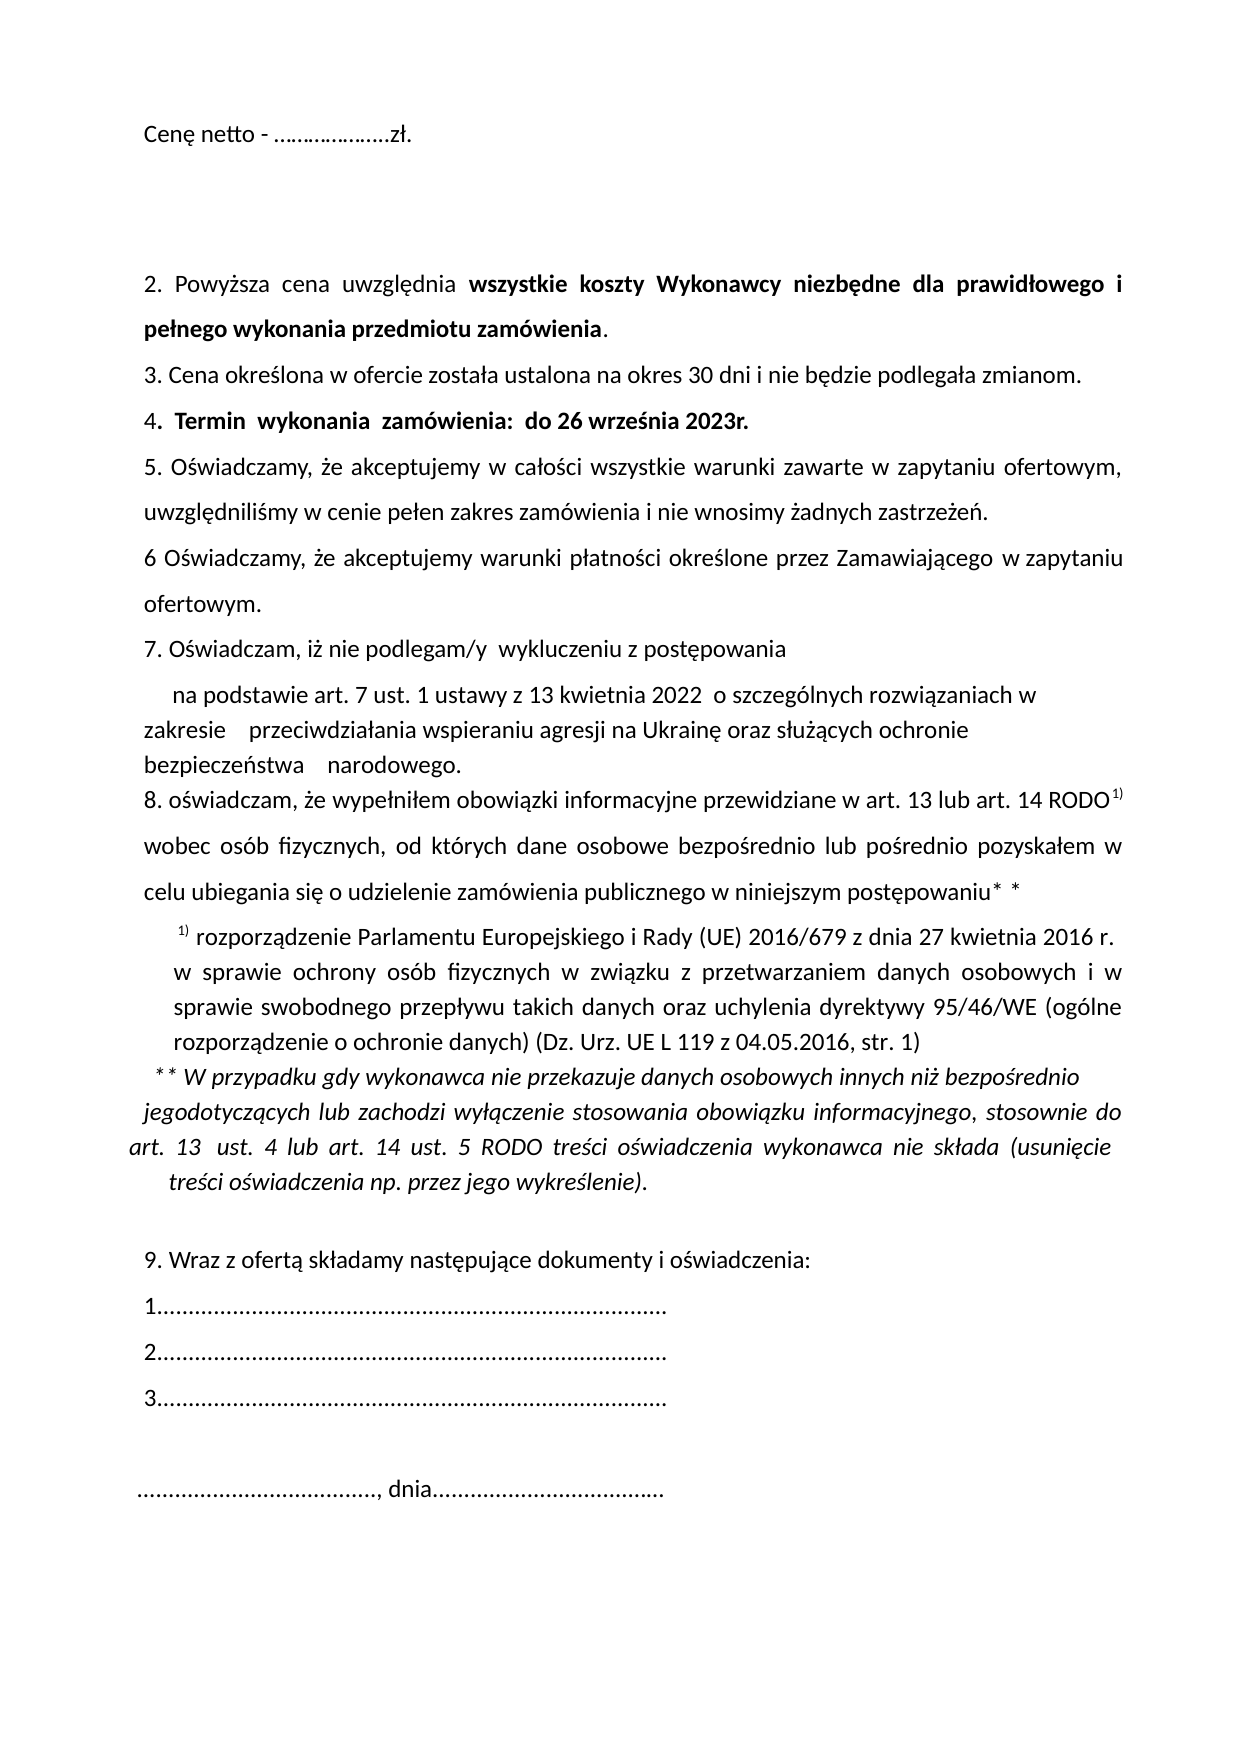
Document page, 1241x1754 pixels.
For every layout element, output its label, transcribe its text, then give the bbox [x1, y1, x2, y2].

text 4. Termin wykonania zamówienia: do 26 września 2023r. [144, 405, 1123, 436]
text 3. Cena określona w ofercie została ustalona na okres 30 dni i nie będzie podlegała zmianom. [144, 359, 1123, 390]
text Cenę netto - ………………..zł. [144, 118, 1123, 149]
text 1................................................................................. [144, 1290, 1123, 1321]
text ** W przypadku gdy wykonawca nie przekazuje danych osobowych innych niż bezpośrednio jegodotyczących lub zachodzi wyłączenie stosowania obowiązku informacyjnego, stosownie do art. 13 ust. 4 lub art. 14 ust. 5 RODO treści oświadczenia wykonawca nie składa (usunięcie treści oświadczenia np. przez jego wykreślenie). [99, 1062, 1123, 1197]
list na podstawie art. 7 ust. 1 ustawy z 13 kwietnia 2022 o szczególnych rozwiązaniach w zakresie przeciwdziałania wspieraniu agresji na Ukrainę oraz służących ochronie bezpieczeństwa narodowego. [144, 679, 1123, 780]
text 9. Wraz z ofertą składamy następujące dokumenty i oświadczenia: [144, 1245, 1123, 1275]
text 3................................................................................. [144, 1382, 1123, 1412]
text 5. Oświadczamy, że akceptujemy w całości wszystkie warunki zawarte w zapytaniu ofertowym, uwzględniliśmy w cenie pełen zakres zamówienia i nie wnosimy żadnych zastrzeżeń. [144, 451, 1123, 527]
text 7. Oświadczam, iż nie podlegam/y wykluczeniu z postępowania [144, 634, 1123, 664]
text 8. oświadczam, że wypełniłem obowiązki informacyjne przewidziane w art. 13 lub art. 14 RODO1) wobec osób fizycznych, od których dane osobowe bezpośrednio lub pośrednio pozyskałem w celu ubiegania się o udzielenie zamówienia publicznego w niniejszym postępowaniu* * [144, 784, 1123, 906]
text 2. Powyższa cena uwzględnia wszystkie koszty Wykonawcy niezbędne dla prawidłowego i pełnego wykonania przedmiotu zamówienia. [144, 268, 1123, 344]
text 2................................................................................. [144, 1336, 1123, 1367]
text 6 Oświadczamy, że akceptujemy warunki płatności określone przez Zamawiającego w zapytaniu ofertowym. [144, 542, 1123, 618]
text 1) rozporządzenie Parlamentu Europejskiego i Rady (UE) 2016/679 z dnia 27 kwietnia 2016 r. w sprawie ochrony osób fizycznych w związku z przetwarzaniem danych osobowych i w sprawie swobodnego przepływu takich danych oraz uchylenia dyrektywy 95/46/WE (ogólne rozporządzenie o ochronie danych) (Dz. Urz. UE L 119 z 04.05.2016, str. 1) [158, 922, 1123, 1057]
text ......................................, dnia..................................… [125, 1473, 1123, 1504]
